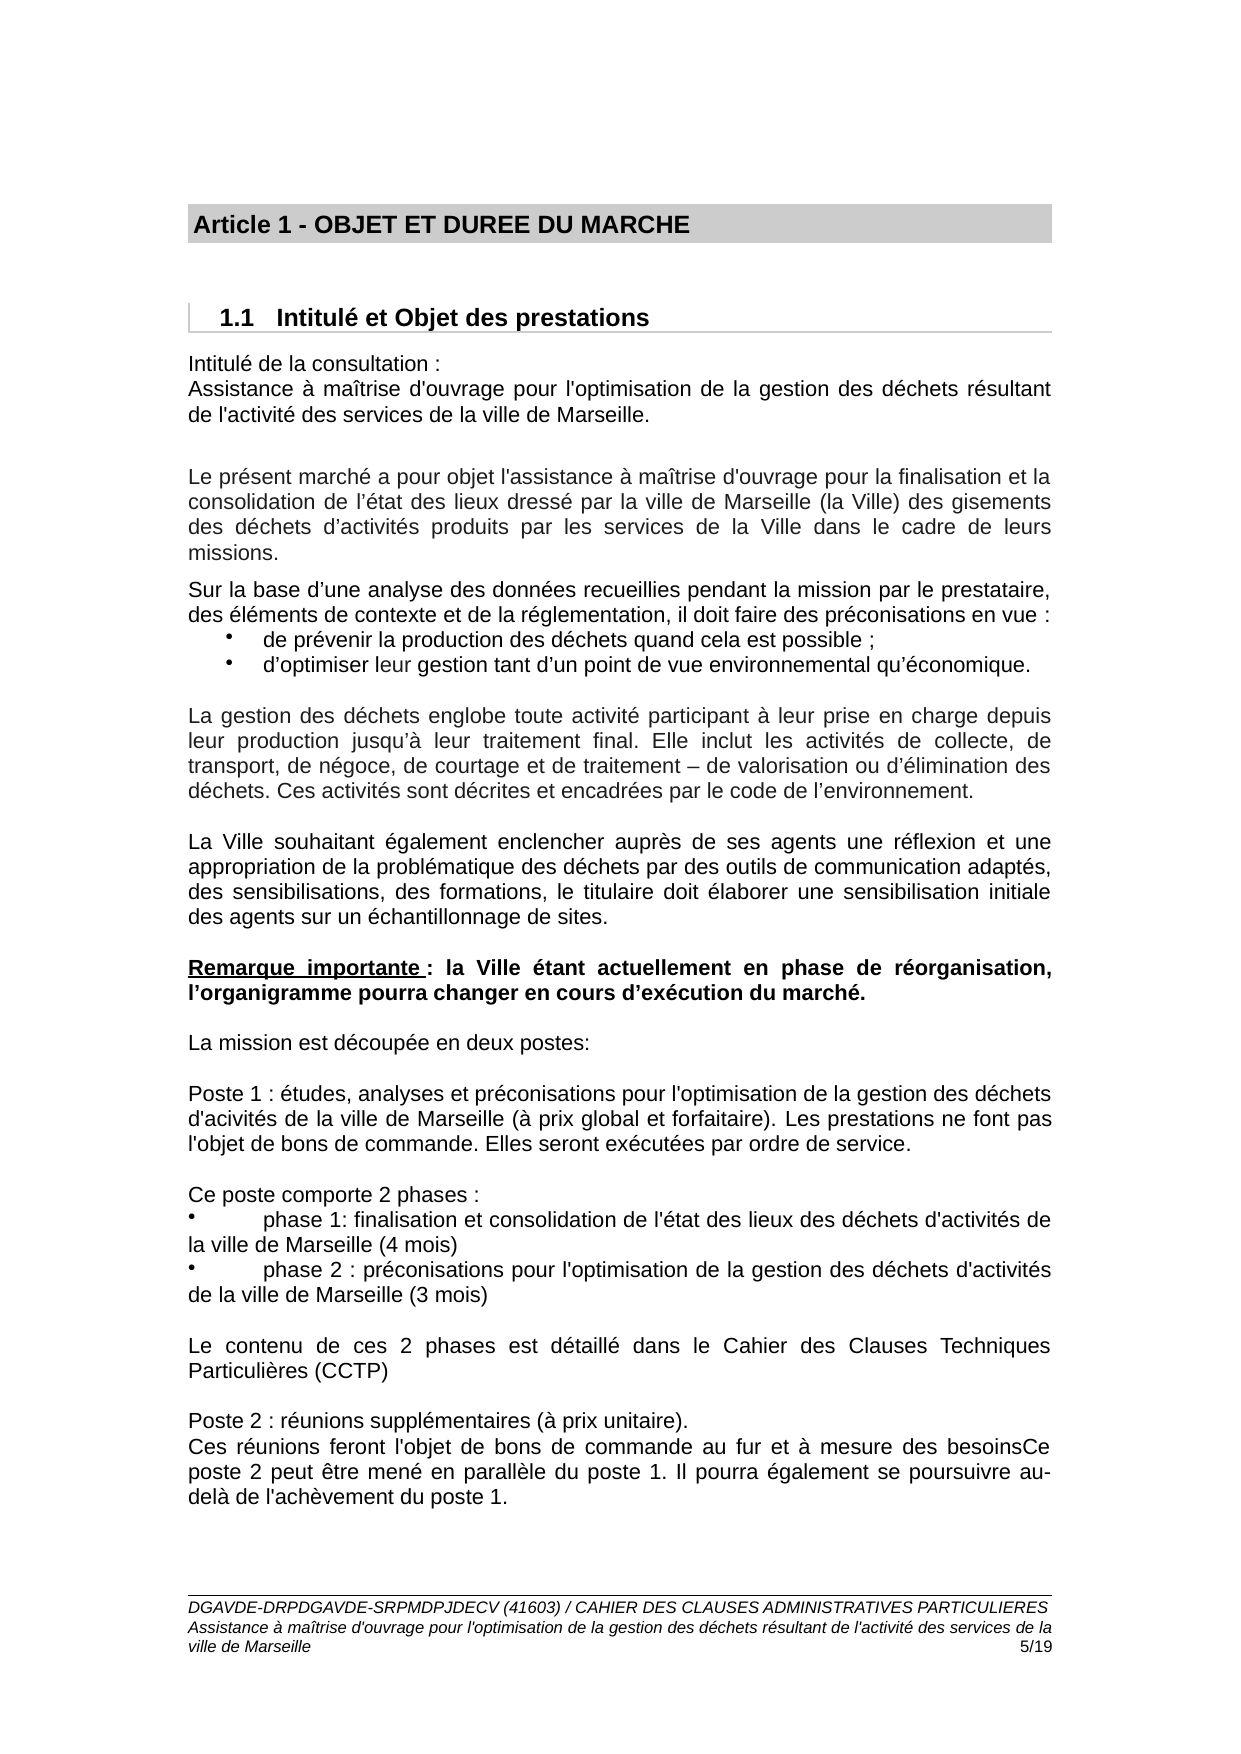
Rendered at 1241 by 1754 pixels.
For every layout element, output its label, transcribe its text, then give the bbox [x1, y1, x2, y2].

text Ce poste comporte 2 phases : [188, 1181, 1052, 1207]
text Assistance à maîtrise d'ouvrage pour l'optimisation de la gestion des déchets résultant de l'activité des services de la ville de Marseille. [188, 376, 1052, 427]
list phase 1: finalisation et consolidation de l'état des lieux des déchets d'activités de la ville de Marseille (4 mois) [188, 1207, 1052, 1257]
text La mission est découpée en deux postes: [188, 1030, 1052, 1055]
text Intitulé de la consultation : [188, 351, 1052, 376]
text Poste 1 : études, analyses et préconisations pour l'optimisation de la gestion des déchets d'acivités de la ville de Marseille (à prix global et forfaitaire). Les prestations ne font pas l'objet de bons de commande. Elles seront exécutées par ordre de service. [188, 1081, 1052, 1156]
list de prévenir la production des déchets quand cela est possible ; [225, 627, 1052, 652]
text Ces réunions feront l'objet de bons de commande au fur et à mesure des besoinsCe poste 2 peut être mené en parallèle du poste 1. Il pourra également se poursuivre au-delà de l'achèvement du poste 1. [188, 1433, 1052, 1509]
text Poste 2 : réunions supplémentaires (à prix unitaire). [188, 1408, 1052, 1433]
subtitle Intitulé et Objet des prestations [188, 302, 1052, 331]
text Sur la base d’une analyse des données recueillies pendant la mission par le prestataire, des éléments de contexte et de la réglementation, il doit faire des préconisations en vue : [188, 576, 1052, 627]
list phase 2 : préconisations pour l'optimisation de la gestion des déchets d'activités de la ville de Marseille (3 mois) [188, 1257, 1052, 1307]
text La Ville souhaitant également enclencher auprès de ses agents une réflexion et une appropriation de la problématique des déchets par des outils de communication adaptés, des sensibilisations, des formations, le titulaire doit élaborer une sensibilisation initiale des agents sur un échantillonnage de sites. [188, 828, 1052, 929]
text Remarque importante : la Ville étant actuellement en phase de réorganisation, l’organigramme pourra changer en cours d’exécution du marché. [188, 954, 1052, 1005]
text Le contenu de ces 2 phases est détaillé dans le Cahier des Clauses Techniques Particulières (CCTP) [188, 1333, 1052, 1383]
text La gestion des déchets englobe toute activité participant à leur prise en charge depuis leur production jusqu’à leur traitement final. Elle inclut les activités de collecte, de transport, de négoce, de courtage et de traitement – de valorisation ou d’élimination des déchets. Ces activités sont décrites et encadrées par le code de l’environnement. [188, 702, 1052, 803]
list d’optimiser leur gestion tant d’un point de vue environnemental qu’économique. [225, 652, 1052, 677]
text Le présent marché a pour objet l'assistance à maîtrise d'ouvrage pour la finalisation et la consolidation de l’état des lieux dressé par la ville de Marseille (la Ville) des gisements des déchets d’activités produits par les services de la Ville dans le cadre de leurs missions. [188, 464, 1052, 564]
subtitle OBJET ET DUREE DU MARCHE [190, 207, 1050, 241]
